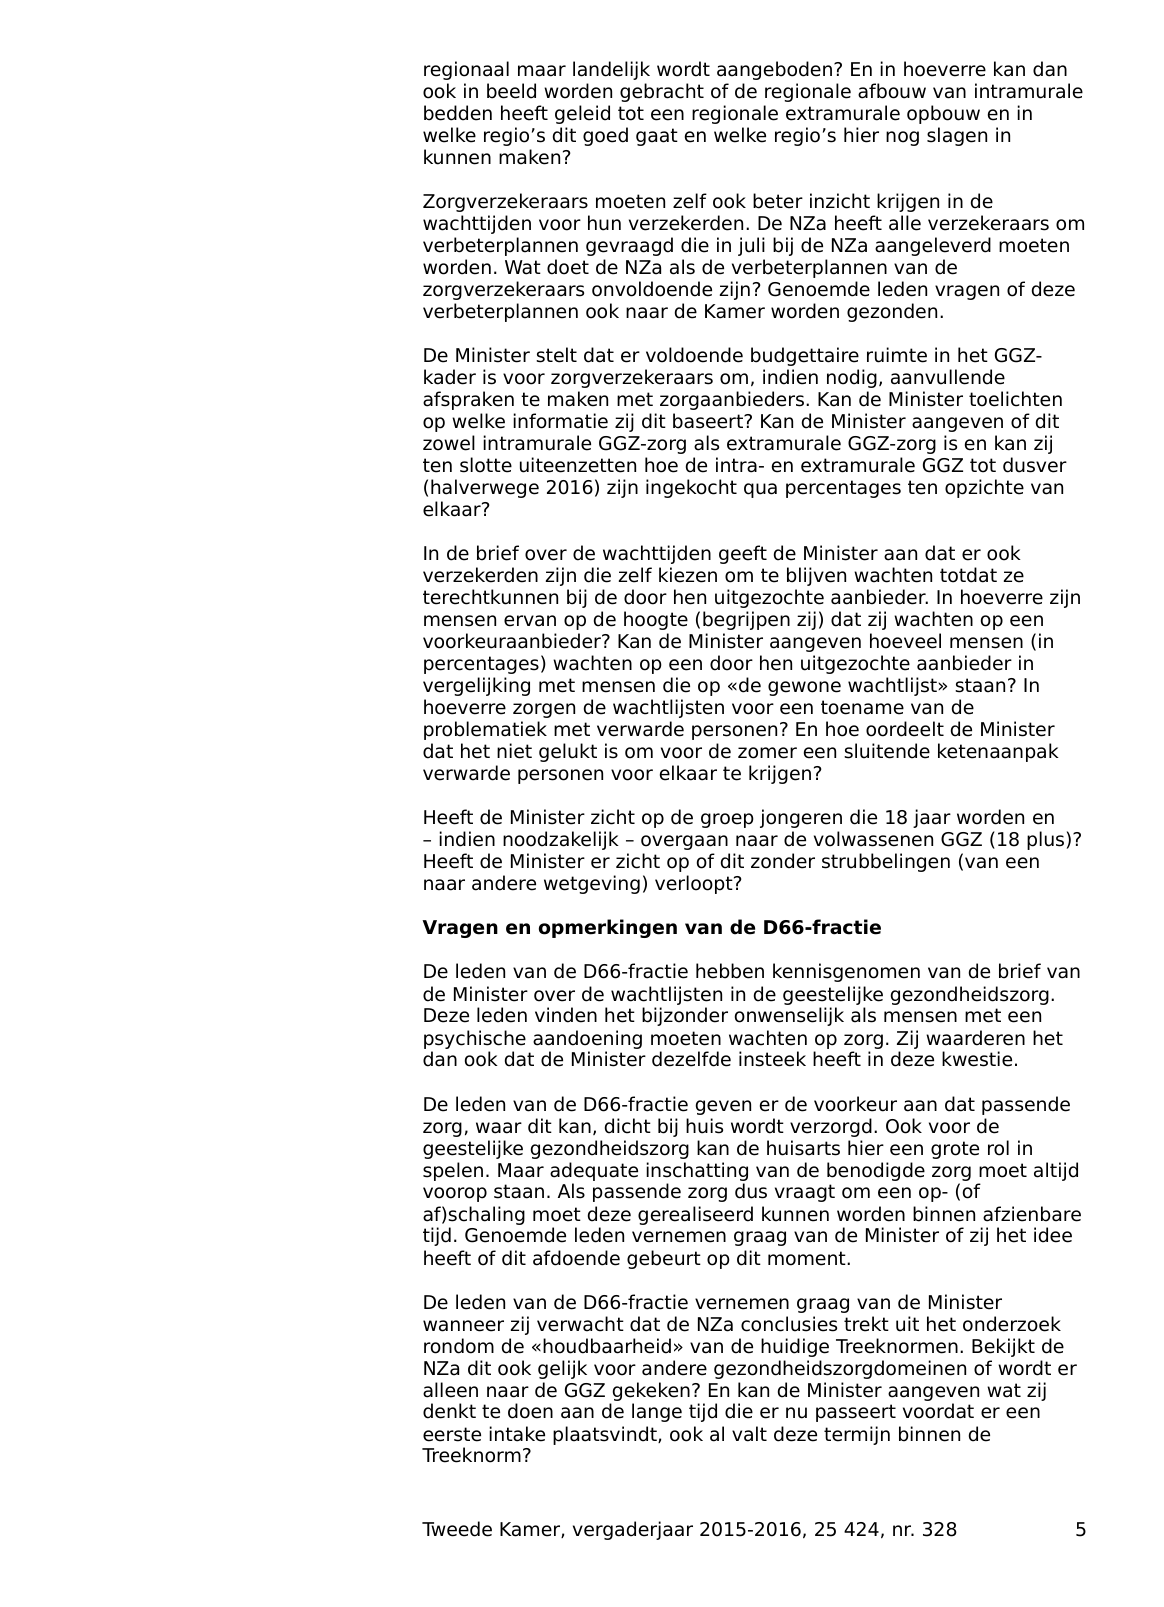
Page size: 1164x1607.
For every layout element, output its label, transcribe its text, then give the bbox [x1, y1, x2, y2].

text Zorgverzekeraars moeten zelf ook beter inzicht krijgen in de wachttijden voor hun verzekerden. De NZa heeft alle verzekeraars om verbeterplannen gevraagd die in juli bij de NZa aangeleverd moeten worden. Wat doet de NZa als de verbeterplannen van de zorgverzekeraars onvoldoende zijn? Genoemde leden vragen of deze verbeterplannen ook naar de Kamer worden gezonden. [422, 191, 1087, 323]
text regionaal maar landelijk wordt aangeboden? En in hoeverre kan dan ook in beeld worden gebracht of de regionale afbouw van intramurale bedden heeft geleid tot een regionale extramurale opbouw en in welke regio’s dit goed gaat en welke regio’s hier nog slagen in kunnen maken? [422, 59, 1087, 169]
text De leden van de D66-fractie geven er de voorkeur aan dat passende zorg, waar dit kan, dicht bij huis wordt verzorgd. Ook voor de geestelijke gezondheidszorg kan de huisarts hier een grote rol in spelen. Maar adequate inschatting van de benodigde zorg moet altijd voorop staan. Als passende zorg dus vraagt om een op- (of af)schaling moet deze gerealiseerd kunnen worden binnen afzienbare tijd. Genoemde leden vernemen graag van de Minister of zij het idee heeft of dit afdoende gebeurt op dit moment. [422, 1093, 1087, 1269]
text De Minister stelt dat er voldoende budgettaire ruimte in het GGZ-kader is voor zorgverzekeraars om, indien nodig, aanvullende afspraken te maken met zorgaanbieders. Kan de Minister toelichten op welke informatie zij dit baseert? Kan de Minister aangeven of dit zowel intramurale GGZ-zorg als extramurale GGZ-zorg is en kan zij ten slotte uiteenzetten hoe de intra- en extramurale GGZ tot dusver (halverwege 2016) zijn ingekocht qua percentages ten opzichte van elkaar? [422, 345, 1087, 521]
text De leden van de D66-fractie vernemen graag van de Minister wanneer zij verwacht dat de NZa conclusies trekt uit het onderzoek rondom de «houdbaarheid» van de huidige Treeknormen. Bekijkt de NZa dit ook gelijk voor andere gezondheidszorgdomeinen of wordt er alleen naar de GGZ gekeken? En kan de Minister aangeven wat zij denkt te doen aan de lange tijd die er nu passeert voordat er een eerste intake plaatsvindt, ook al valt deze termijn binnen de Treeknorm? [422, 1292, 1087, 1467]
subtitle Vragen en opmerkingen van de D66-fractie [422, 917, 1087, 939]
text Heeft de Minister zicht op de groep jongeren die 18 jaar worden en – indien noodzakelijk – overgaan naar de volwassenen GGZ (18 plus)? Heeft de Minister er zicht op of dit zonder strubbelingen (van een naar andere wetgeving) verloopt? [422, 807, 1087, 895]
text In de brief over de wachttijden geeft de Minister aan dat er ook verzekerden zijn die zelf kiezen om te blijven wachten totdat ze terechtkunnen bij de door hen uitgezochte aanbieder. In hoeverre zijn mensen ervan op de hoogte (begrijpen zij) dat zij wachten op een voorkeuraanbieder? Kan de Minister aangeven hoeveel mensen (in percentages) wachten op een door hen uitgezochte aanbieder in vergelijking met mensen die op «de gewone wachtlijst» staan? In hoeverre zorgen de wachtlijsten voor een toename van de problematiek met verwarde personen? En hoe oordeelt de Minister dat het niet gelukt is om voor de zomer een sluitende ketenaanpak verwarde personen voor elkaar te krijgen? [422, 543, 1087, 785]
text De leden van de D66-fractie hebben kennisgenomen van de brief van de Minister over de wachtlijsten in de geestelijke gezondheidszorg. Deze leden vinden het bijzonder onwenselijk als mensen met een psychische aandoening moeten wachten op zorg. Zij waarderen het dan ook dat de Minister dezelfde insteek heeft in deze kwestie. [422, 961, 1087, 1071]
